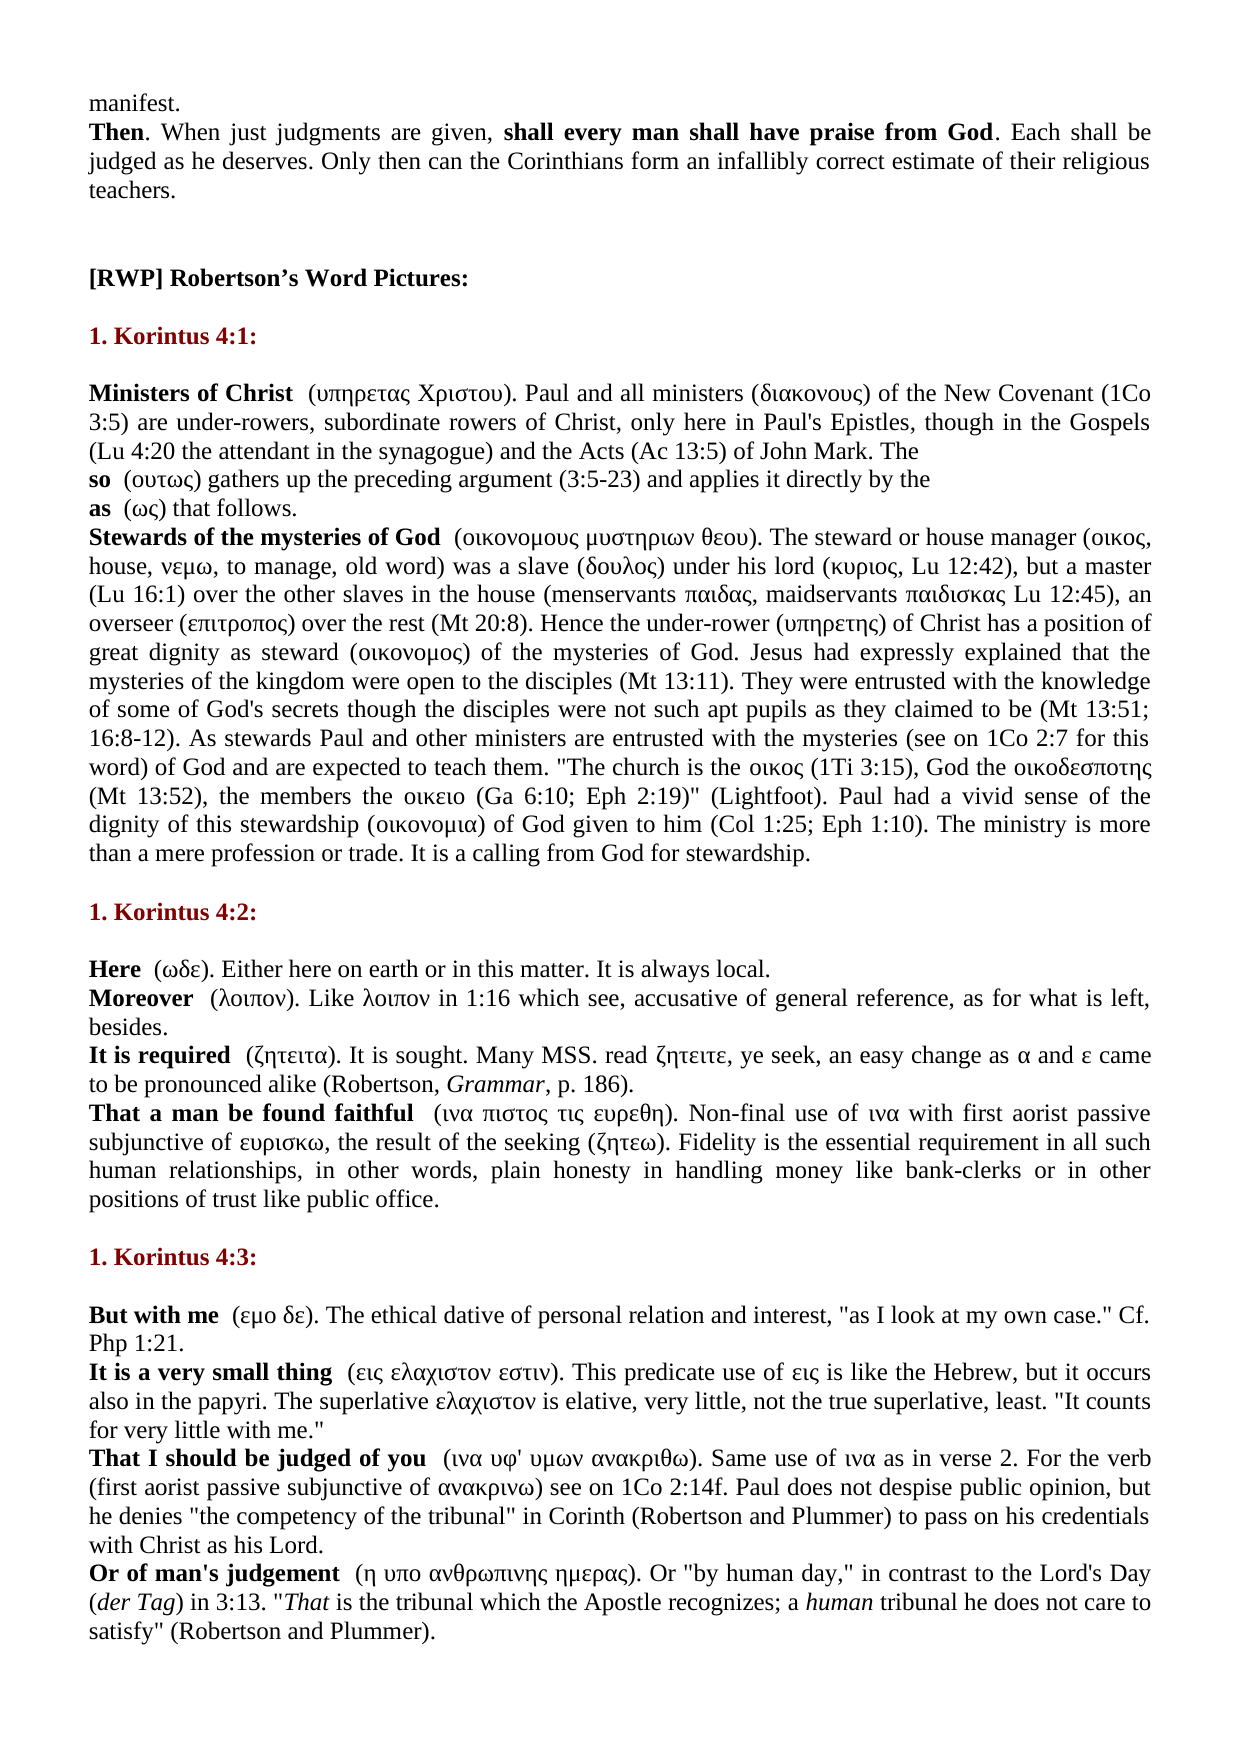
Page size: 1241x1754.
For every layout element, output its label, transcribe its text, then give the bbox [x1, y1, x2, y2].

text so (ουτως) gathers up the preceding argument (3:5-23) and applies it directly by the [88, 464, 1152, 493]
text Moreover (λοιπον). Like λοιπον in 1:16 which see, accusative of general reference, as for what is left, besides. [88, 983, 1152, 1040]
text Or of man's judgement (η υπο ανθρωπινης ημερας). Or "by human day," in contrast to the Lord's Day (der Tag) in 3:13. "That is the tribunal which the Apostle recognizes; a human tribunal he does not care to satisfy" (Robertson and Plummer). [88, 1558, 1152, 1645]
text Stewards of the mysteries of God (οικονομους μυστηριων θεου). The steward or house manager (οικος, house, νεμω, to manage, old word) was a slave (δουλος) under his lord (κυριος, Lu 12:42), but a master (Lu 16:1) over the other slaves in the house (menservants παιδας, maidservants παιδισκας Lu 12:45), an overseer (επιτροπος) over the rest (Mt 20:8). Hence the under-rower (υπηρετης) of Christ has a position of great dignity as steward (οικονομος) of the mysteries of God. Jesus had expressly explained that the mysteries of the kingdom were open to the disciples (Mt 13:11). They were entrusted with the knowledge of some of God's secrets though the disciples were not such apt pupils as they claimed to be (Mt 13:51; 16:8-12). As stewards Paul and other ministers are entrusted with the mysteries (see on 1Co 2:7 for this word) of God and are expected to teach them. "The church is the οικος (1Ti 3:15), God the οικοδεσποτης (Mt 13:52), the members the οικειο (Ga 6:10; Eph 2:19)" (Lightfoot). Paul had a vivid sense of the dignity of this stewardship (οικονομια) of God given to him (Col 1:25; Eph 1:10). The ministry is more than a mere profession or trade. It is a calling from God for stewardship. [88, 522, 1152, 867]
text manifest. Then. When just judgments are given, shall every man shall have praise from God. Each shall be judged as he deserves. Only then can the Corinthians form an infallibly correct estimate of their religious teachers. [88, 88, 1152, 203]
text 1. Korintus 4:1: [88, 321, 1152, 349]
text 1. Korintus 4:3: [88, 1242, 1152, 1271]
text as (ως) that follows. [88, 493, 1152, 522]
text It is a very small thing (εις ελαχιστον εστιν). This predicate use of εις is like the Hebrew, but it occurs also in the papyri. The superlative ελαχιστον is elative, very little, not the true superlative, least. "It counts for very little with me." [88, 1357, 1152, 1443]
text [RWP] Robertson’s Word Pictures: [88, 263, 1152, 291]
text It is required (ζητειτα). It is sought. Many MSS. read ζητειτε, ye seek, an easy change as α and ε came to be pronounced alike (Robertson, Grammar, p. 186). [88, 1040, 1152, 1098]
text Ministers of Christ (υπηρετας Χριστου). Paul and all ministers (διακονους) of the New Covenant (1Co 3:5) are under-rowers, subordinate rowers of Christ, only here in Paul's Epistles, though in the Gospels (Lu 4:20 the attendant in the synagogue) and the Acts (Ac 13:5) of John Mark. The [88, 378, 1152, 464]
text That I should be judged of you (ινα υφ' υμων ανακριθω). Same use of ινα as in verse 2. For the verb (first aorist passive subjunctive of ανακρινω) see on 1Co 2:14f. Paul does not despise public opinion, but he denies "the competency of the tribunal" in Corinth (Robertson and Plummer) to pass on his credentials with Christ as his Lord. [88, 1443, 1152, 1558]
text Here (ωδε). Either here on earth or in this matter. It is always local. [88, 954, 1152, 983]
text 1. Korintus 4:2: [88, 897, 1152, 925]
text That a man be found faithful (ινα πιστος τις ευρεθη). Non-final use of ινα with first aorist passive subjunctive of ευρισκω, the result of the seeking (ζητεω). Fidelity is the essential requirement in all such human relationships, in other words, plain honesty in handling money like bank-clerks or in other positions of trust like public office. [88, 1098, 1152, 1213]
text But with me (εμο δε). The ethical dative of personal relation and interest, "as I look at my own case." Cf. Php 1:21. [88, 1300, 1152, 1357]
